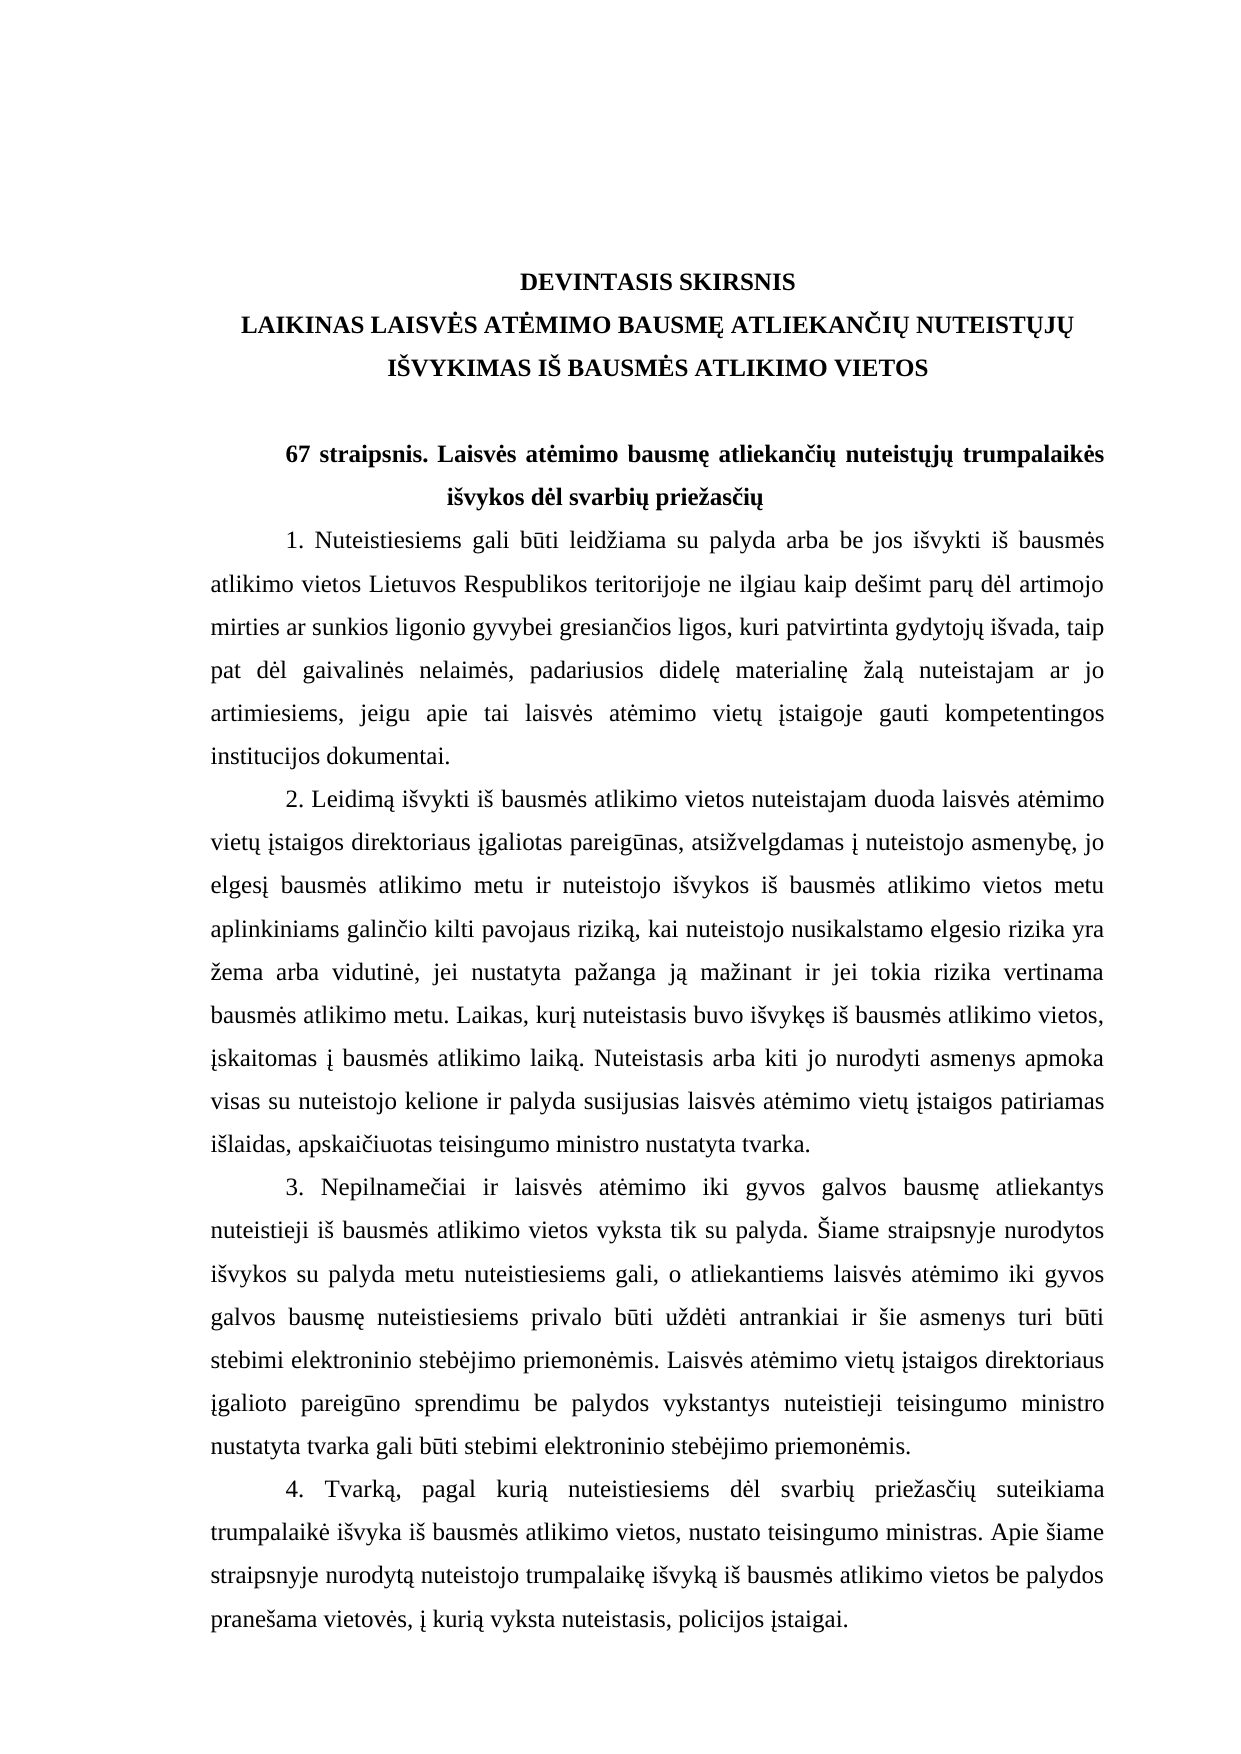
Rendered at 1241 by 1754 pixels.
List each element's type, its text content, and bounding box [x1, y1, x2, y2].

text 67 straipsnis. Laisvės atėmimo bausmę atliekančių nuteistųjų trumpalaikės išvykos dėl svarbių priežasčių [285, 439, 1105, 511]
text 2. Leidimą išvykti iš bausmės atlikimo vietos nuteistajam duoda laisvės atėmimo vietų įstaigos direktoriaus įgaliotas pareigūnas, atsižvelgdamas į nuteistojo asmenybę, jo elgesį bausmės atlikimo metu ir nuteistojo išvykos iš bausmės atlikimo vietos metu aplinkiniams galinčio kilti pavojaus riziką, kai nuteistojo nusikalstamo elgesio rizika yra žema arba vidutinė, jei nustatyta pažanga ją mažinant ir jei tokia rizika vertinama bausmės atlikimo metu. Laikas, kurį nuteistasis buvo išvykęs iš bausmės atlikimo vietos, įskaitomas į bausmės atlikimo laiką. Nuteistasis arba kiti jo nurodyti asmenys apmoka visas su nuteistojo kelione ir palyda susijusias laisvės atėmimo vietų įstaigos patiriamas išlaidas, apskaičiuotas teisingumo ministro nustatyta tvarka. [210, 784, 1105, 1158]
text LAIKINAS LAISVĖS ATĖMIMO BAUSMĘ ATLIEKANČIŲ NUTEISTŲJŲ IŠVYKIMAS IŠ BAUSMĖS ATLIKIMO VIETOS [210, 310, 1105, 382]
text 1. Nuteistiesiems gali būti leidžiama su palyda arba be jos išvykti iš bausmės atlikimo vietos Lietuvos Respublikos teritorijoje ne ilgiau kaip dešimt parų dėl artimojo mirties ar sunkios ligonio gyvybei gresiančios ligos, kuri patvirtinta gydytojų išvada, taip pat dėl gaivalinės nelaimės, padariusios didelę materialinę žalą nuteistajam ar jo artimiesiems, jeigu apie tai laisvės atėmimo vietų įstaigoje gauti kompetentingos institucijos dokumentai. [210, 526, 1105, 770]
text DEVINTASIS SKIRSNIS [210, 267, 1105, 296]
text 4. Tvarką, pagal kurią nuteistiesiems dėl svarbių priežasčių suteikiama trumpalaikė išvyka iš bausmės atlikimo vietos, nustato teisingumo ministras. Apie šiame straipsnyje nurodytą nuteistojo trumpalaikę išvyką iš bausmės atlikimo vietos be palydos pranešama vietovės, į kurią vyksta nuteistasis, policijos įstaigai. [210, 1474, 1105, 1632]
text 3. Nepilnamečiai ir laisvės atėmimo iki gyvos galvos bausmę atliekantys nuteistieji iš bausmės atlikimo vietos vyksta tik su palyda. Šiame straipsnyje nurodytos išvykos su palyda metu nuteistiesiems gali, o atliekantiems laisvės atėmimo iki gyvos galvos bausmę nuteistiesiems privalo būti uždėti antrankiai ir šie asmenys turi būti stebimi elektroninio stebėjimo priemonėmis. Laisvės atėmimo vietų įstaigos direktoriaus įgalioto pareigūno sprendimu be palydos vykstantys nuteistieji teisingumo ministro nustatyta tvarka gali būti stebimi elektroninio stebėjimo priemonėmis. [210, 1172, 1105, 1460]
